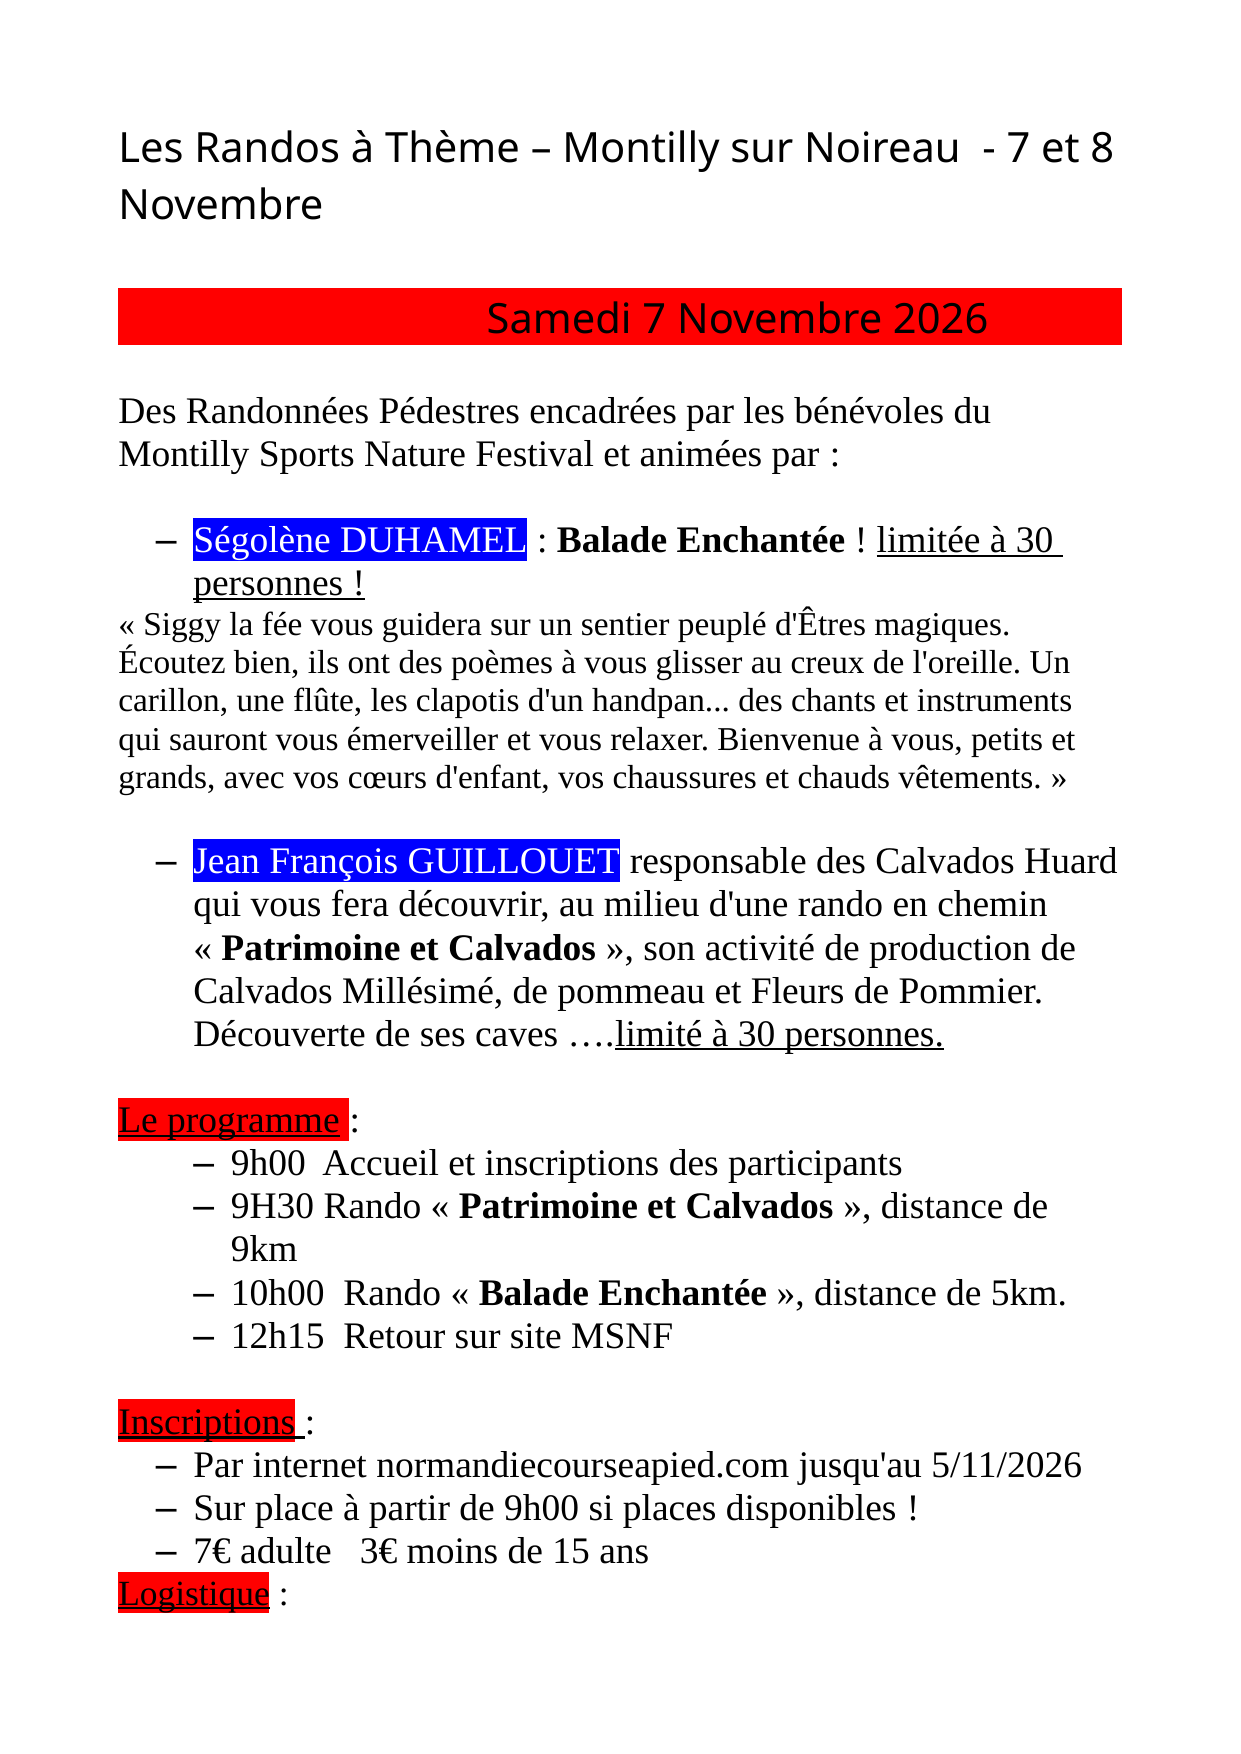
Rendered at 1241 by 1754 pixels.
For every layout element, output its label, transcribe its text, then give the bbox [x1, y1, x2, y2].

text Inscriptions : [118, 1399, 1122, 1442]
list 9H30 Rando « Patrimoine et Calvados », distance de 9km [193, 1184, 1122, 1270]
text Logistique : [118, 1572, 1122, 1613]
text Samedi 7 Novembre 2026 [118, 288, 1122, 345]
text Le programme : [118, 1097, 1122, 1141]
list 7€ adulte 3€ moins de 15 ans [156, 1529, 1122, 1572]
list Jean François GUILLOUET responsable des Calvados Huard [156, 839, 1122, 882]
text Des Randonnées Pédestres encadrées par les bénévoles du Montilly Sports Nature Festival et animées par : [118, 388, 1122, 474]
list Sur place à partir de 9h00 si places disponibles ! [156, 1486, 1122, 1529]
text « Siggy la fée vous guidera sur un sentier peuplé d'Êtres magiques. Écoutez bien, ils ont des poèmes à vous glisser au creux de l'oreille. Un carillon, une flûte, les clapotis d'un handpan... des chants et instruments qui sauront vous émerveiller et vous relaxer. Bienvenue à vous, petits et grands, avec vos cœurs d'enfant, vos chaussures et chauds vêtements. » [118, 604, 1122, 796]
text Les Randos à Thème – Montilly sur Noireau - 7 et 8 Novembre [118, 118, 1122, 232]
list Ségolène DUHAMEL : Balade Enchantée ! limitée à 30 personnes ! [156, 518, 1122, 604]
list 10h00 Rando « Balade Enchantée », distance de 5km. [193, 1270, 1122, 1313]
list 12h15 Retour sur site MSNF [193, 1313, 1122, 1356]
list qui vous fera découvrir, au milieu d'une rando en chemin « Patrimoine et Calvados », son activité de production de Calvados Millésimé, de pommeau et Fleurs de Pommier. Découverte de ses caves ….limité à 30 personnes. [156, 882, 1122, 1054]
list Par internet normandiecourseapied.com jusqu'au 5/11/2026 [156, 1442, 1122, 1486]
list 9h00 Accueil et inscriptions des participants [193, 1141, 1122, 1184]
